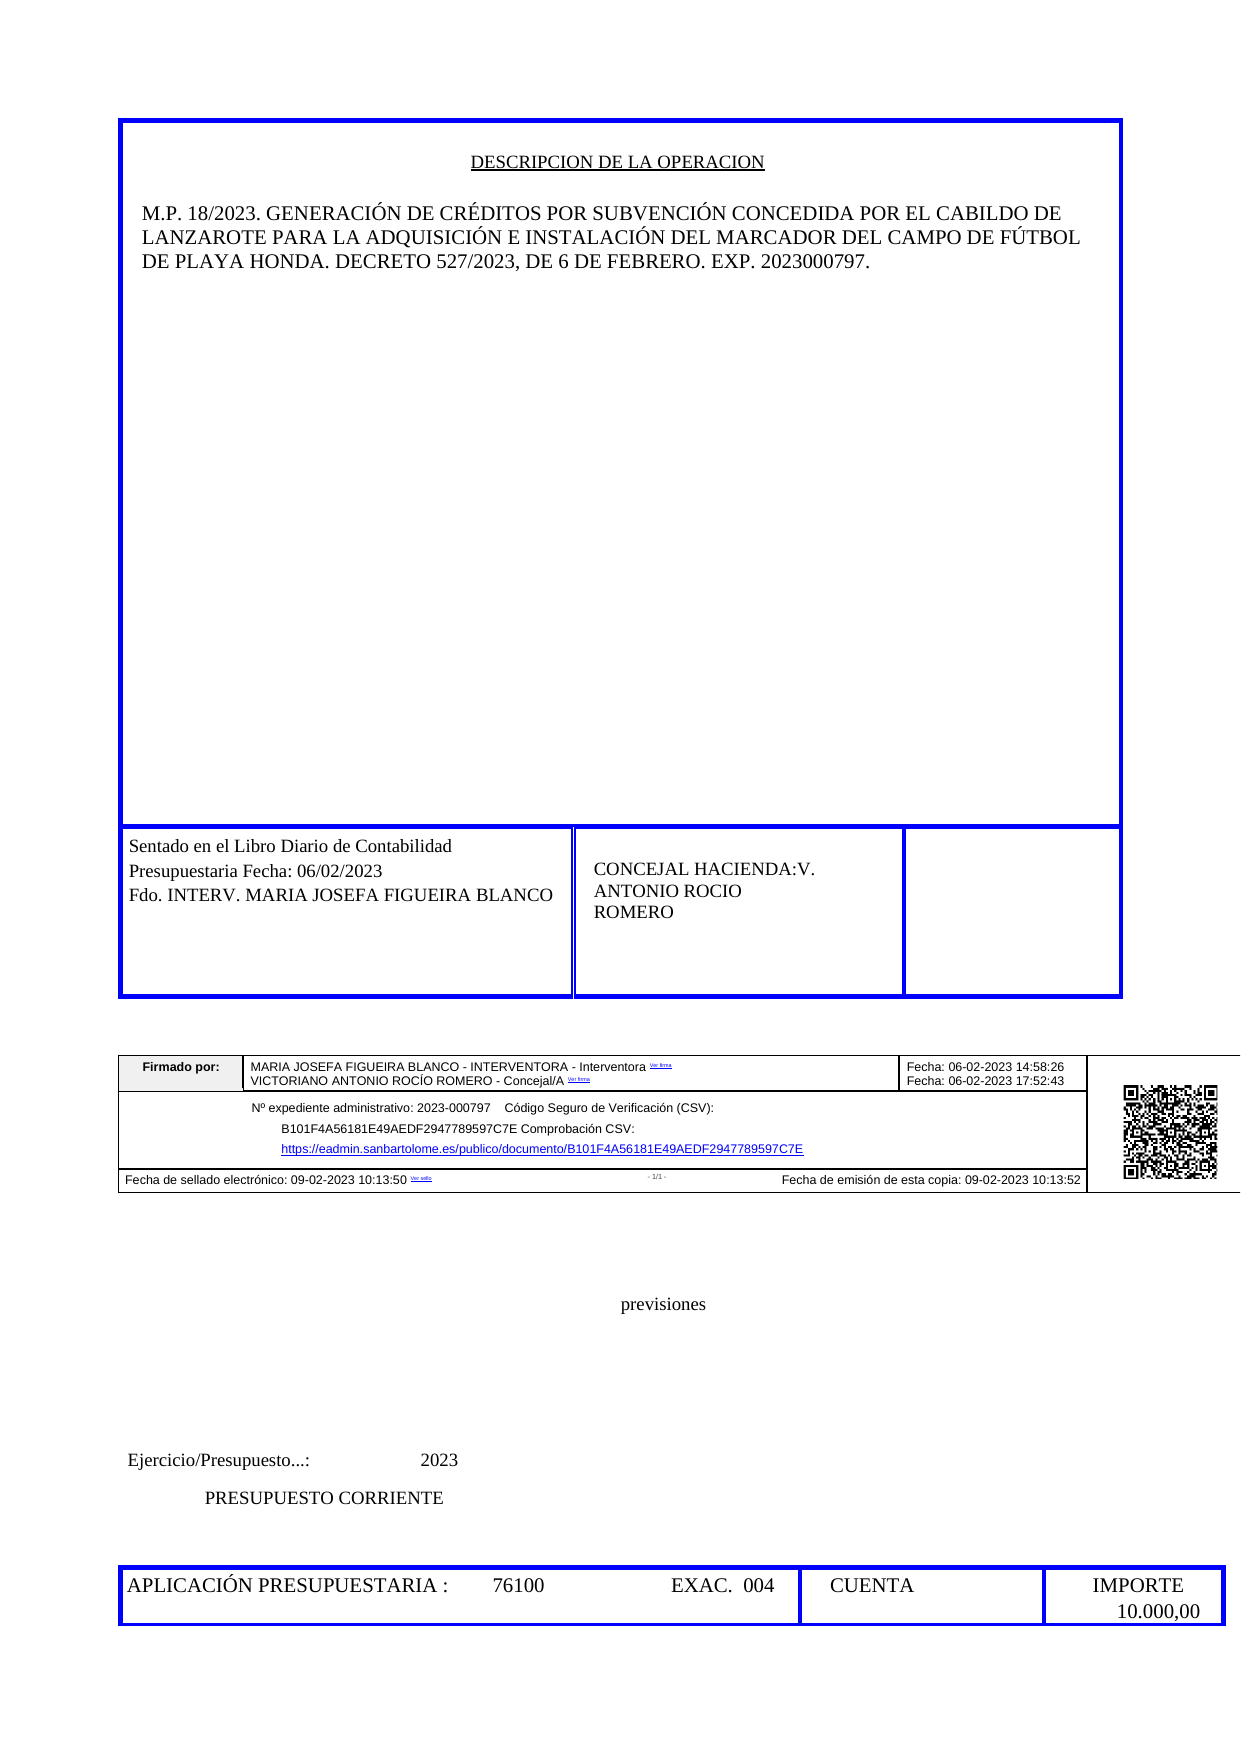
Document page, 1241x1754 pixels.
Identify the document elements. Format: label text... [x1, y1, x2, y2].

table_header CUENTA [802, 1570, 1042, 1623]
table_cell Sentado en el Libro Diario de Contabilidad Presupuestaria Fecha: 06/02/2023 Fdo. INTERV. MARIA JOSEFA FIGUEIRA BLANCO [123, 829, 571, 994]
table_cell CONCEJAL HACIENDA:V. ANTONIO ROCIO ROMERO [576, 829, 902, 994]
table_header [1088, 1056, 1240, 1192]
table_cell [906, 829, 1119, 994]
text previsiones [204, 1293, 1122, 1314]
table_header MARIA JOSEFA FIGUEIRA BLANCO - INTERVENTORA - Interventora Ver firma VICTORIANO ANTONIO ROCÍO ROMERO - Concejal/A Ver firma [244, 1056, 898, 1090]
table_cell Fecha de sellado electrónico: 09-02-2023 10:13:50 Ver sello - 1/1 - Fecha de emisión de esta copia: 09-02-2023 10:13:52 [119, 1170, 1086, 1192]
text Ejercicio/Presupuesto...: 2023 [127, 1448, 1122, 1470]
table_header Firmado por: [119, 1056, 242, 1088]
table_cell Nº expediente administrativo: 2023-000797 Código Seguro de Verificación (CSV): B101F4A56181E49AEDF2947789597C7E Comprobación CSV: https://eadmin.sanbartolome.es/publico/documento/B101F4A56181E49AEDF2947789597C7E [119, 1092, 1086, 1168]
table_header APLICACIÓN PRESUPUESTARIA : 76100 EXAC. 004 [123, 1570, 798, 1623]
text PRESUPUESTO CORRIENTE [204, 1487, 1122, 1508]
table_header Fecha: 06-02-2023 14:58:26 Fecha: 06-02-2023 17:52:43 [900, 1056, 1086, 1090]
table_cell DESCRIPCION DE LA OPERACION M.P. 18/2023. GENERACIÓN DE CRÉDITOS POR SUBVENCIÓN CONCEDIDA POR EL CABILDO DE LANZAROTE PARA LA ADQUISICIÓN E INSTALACIÓN DEL MARCADOR DEL CAMPO DE FÚTBOL DE PLAYA HONDA. DECRETO 527/2023, DE 6 DE FEBRERO. EXP. 2023000797. [123, 123, 1119, 824]
table_header IMPORTE 10.000,00 [1046, 1570, 1221, 1623]
